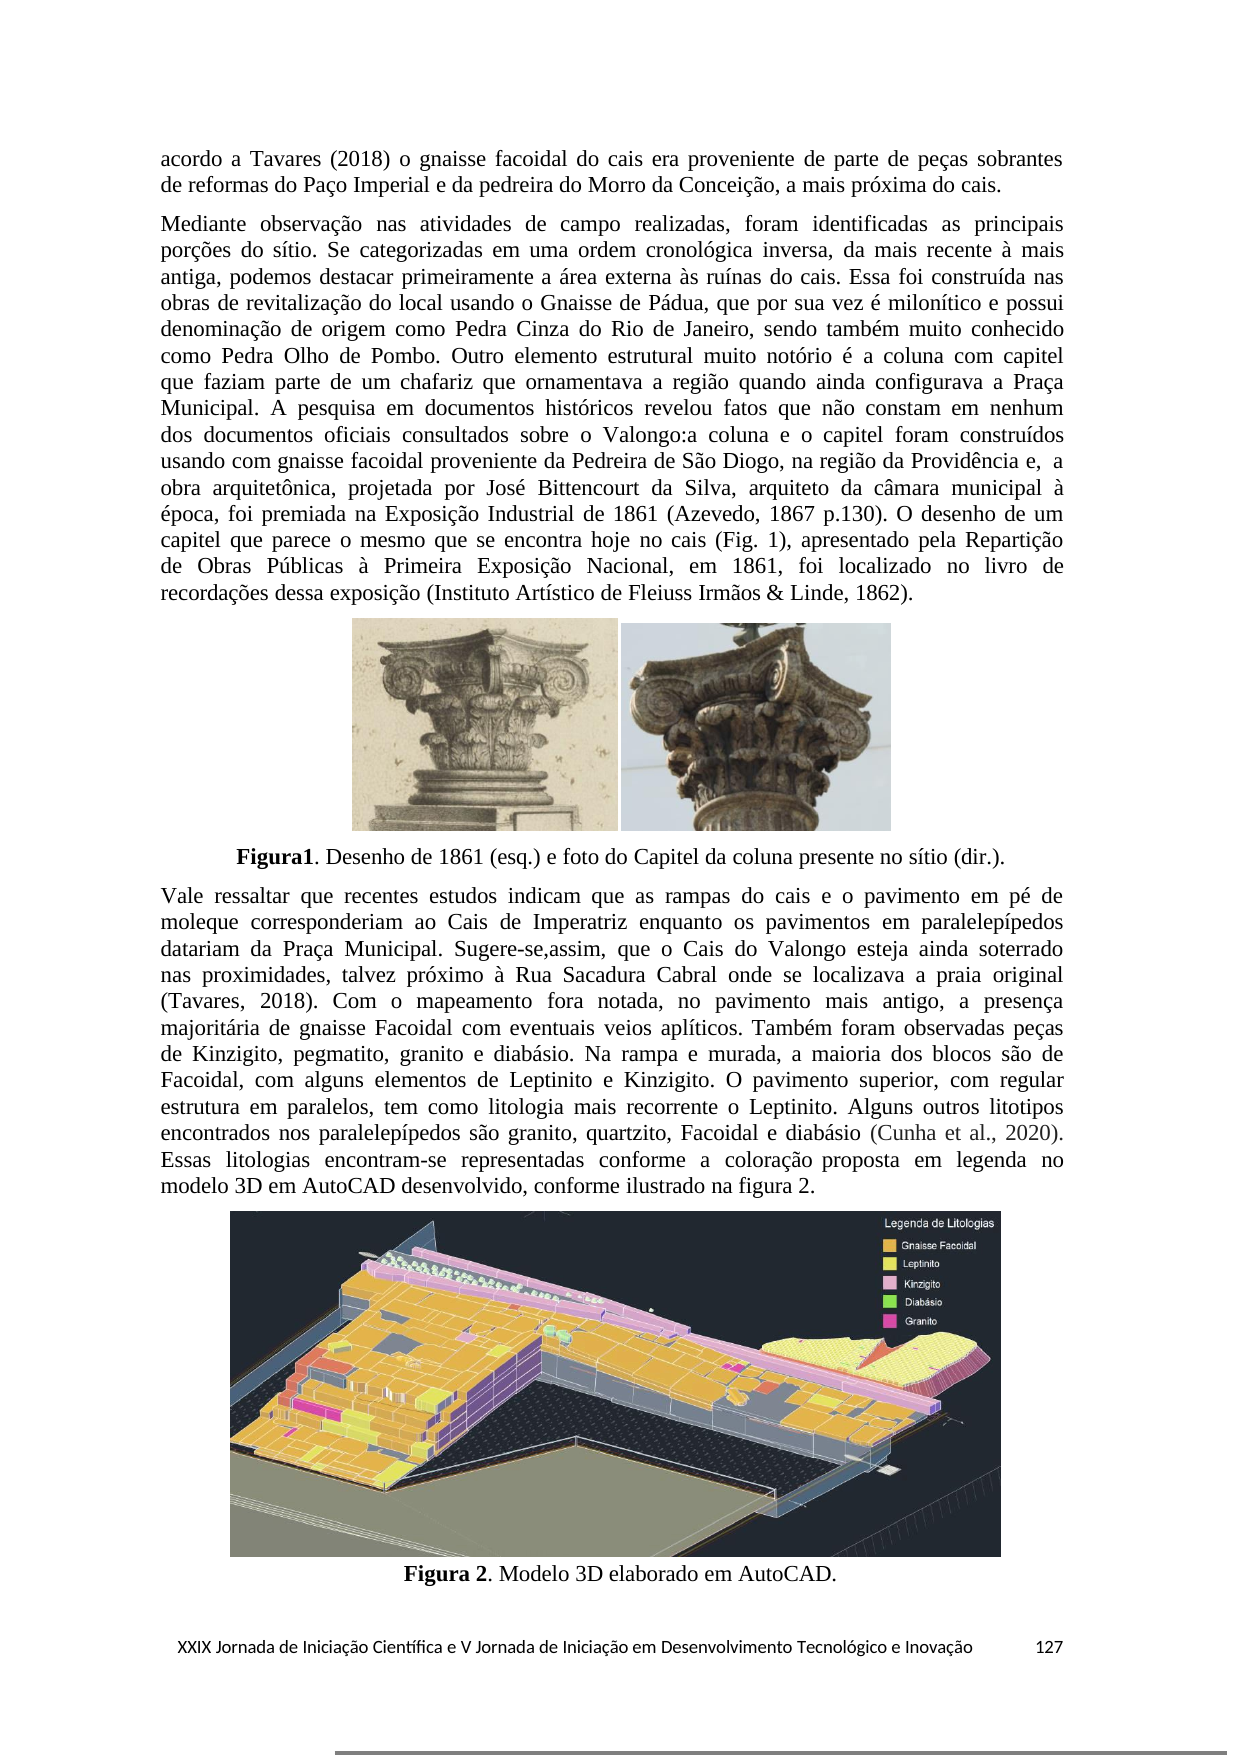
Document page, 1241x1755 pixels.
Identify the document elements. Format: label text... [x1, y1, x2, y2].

text Figura 2. Modelo 3D elaborado em AutoCAD. [304, 1560, 936, 1587]
text Figura1. Desenho de 1861 (esq.) e foto do Capitel da coluna presente no sítio (dir.). [235, 843, 1006, 869]
text Vale ressaltar que recentes estudos indicam que as rampas do cais e o pavimento em pé de moleque corresponderiam ao Cais de Imperatriz enquanto os pavimentos em paralelepípedos datariam da Praça Municipal. Sugere-se,assim, que o Cais do Valongo esteja ainda soterrado nas proximidades, talvez próximo à Rua Sacadura Cabral onde se localizava a praia original (Tavares, 2018). Com o mapeamento fora notada, no pavimento mais antigo, a presença majoritária de gnaisse Facoidal com eventuais veios aplíticos. Também foram observadas peças de Kinzigito, pegmatito, granito e diabásio. Na rampa e murada, a maioria dos blocos são de Facoidal, com alguns elementos de Leptinito e Kinzigito. O pavimento superior, com regular estrutura em paralelos, tem como litologia mais recorrente o Leptinito. Alguns outros litotipos encontrados nos paralelepípedos são granito, quartzito, Facoidal e diabásio (Cunha et al., 2020). Essas litologias encontram-se representadas conforme a coloração proposta em legenda no modelo 3D em AutoCAD desenvolvido, conforme ilustrado na figura 2. [160, 882, 1064, 1198]
text Mediante observação nas atividades de campo realizadas, foram identificadas as principais porções do sítio. Se categorizadas em uma ordem cronológica inversa, da mais recente à mais antiga, podemos destacar primeiramente a área externa às ruínas do cais. Essa foi construída nas obras de revitalização do local usando o Gnaisse de Pádua, que por sua vez é milonítico e possui denominação de origem como Pedra Cinza do Rio de Janeiro, sendo também muito conhecido como Pedra Olho de Pombo. Outro elemento estrutural muito notório é a coluna com capitel que faziam parte de um chafariz que ornamentava a região quando ainda configurava a Praça Municipal. A pesquisa em documentos históricos revelou fatos que não constam em nenhum dos documentos oficiais consultados sobre o Valongo:a coluna e o capitel foram construídos usando com gnaisse facoidal proveniente da Pedreira de São Diogo, na região da Providência e, a obra arquitetônica, projetada por José Bittencourt da Silva, arquiteto da câmara municipal à época, foi premiada na Exposição Industrial de 1861 (Azevedo, 1867 p.130). O desenho de um capitel que parece o mesmo que se encontra hoje no cais (Fig. 1), apresentado pela Repartição de Obras Públicas à Primeira Exposição Nacional, em 1861, foi localizado no livro de recordações dessa exposição (Instituto Artístico de Fleiuss Irmãos & Linde, 1862). [160, 210, 1064, 605]
text acordo a Tavares (2018) o gnaisse facoidal do cais era proveniente de parte de peças sobrantes de reformas do Paço Imperial e da pedreira do Morro da Conceição, a mais próxima do cais. [160, 145, 1064, 198]
